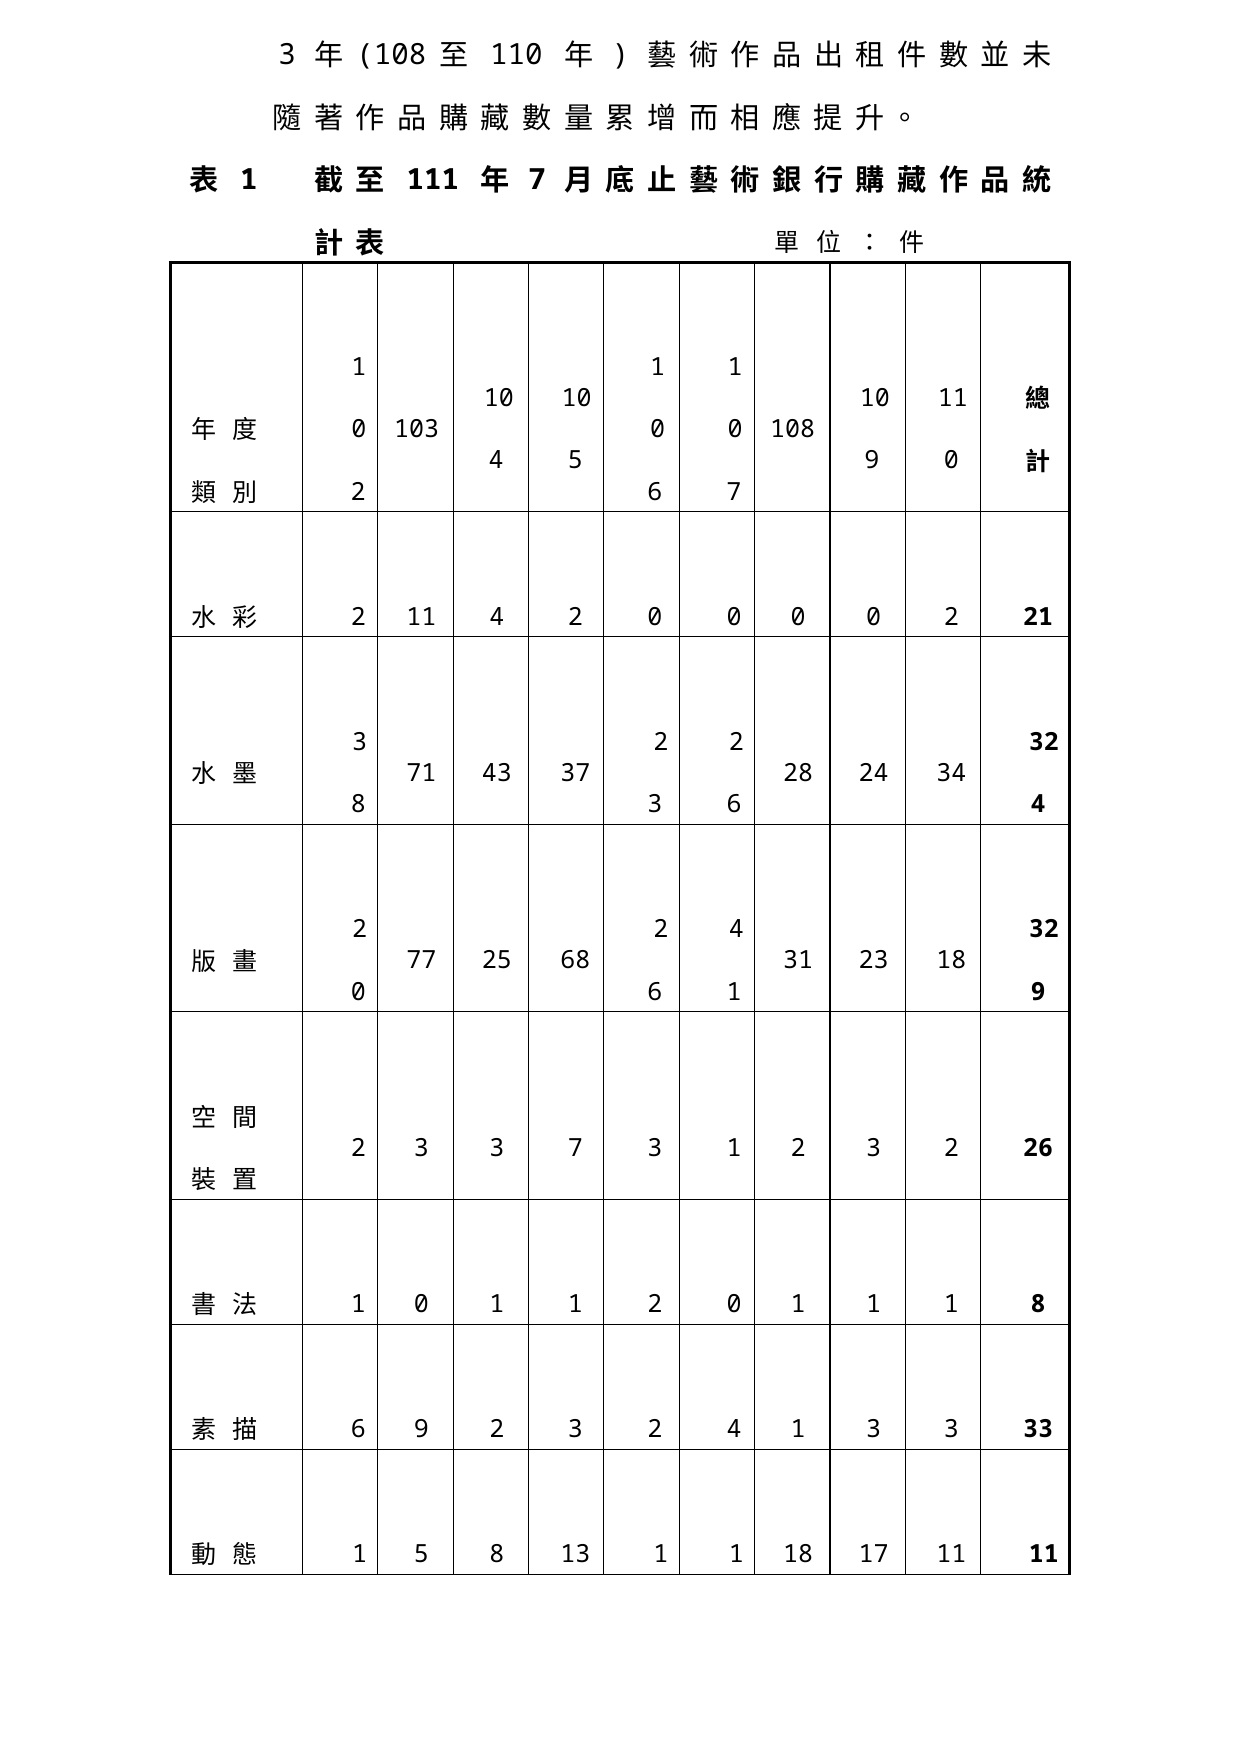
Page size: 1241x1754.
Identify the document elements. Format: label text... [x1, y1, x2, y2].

table_header 108 [755, 264, 829, 511]
table_cell 1 [529, 1200, 603, 1324]
table_cell 24 [831, 637, 905, 824]
table_cell 20 [303, 825, 377, 1011]
table_cell 33 [981, 1325, 1068, 1449]
table_cell 34 [906, 637, 980, 824]
table_cell 空間裝置 [172, 1012, 302, 1199]
table_cell 2 [755, 1012, 829, 1199]
table_header 106 [604, 264, 679, 511]
table_cell 31 [755, 825, 829, 1011]
table_cell 5 [378, 1450, 453, 1574]
table_cell 1 [303, 1200, 377, 1324]
table_cell 水彩 [172, 512, 302, 636]
table_cell 8 [981, 1200, 1068, 1324]
table_cell 2 [604, 1200, 679, 1324]
table_cell 21 [981, 512, 1068, 636]
table_cell 17 [831, 1450, 905, 1574]
text 表1 截至111年7月底止藝術銀行購藏作品統計表 單位：件 [175, 136, 1058, 261]
table_cell 37 [529, 637, 603, 824]
table_cell 2 [604, 1325, 679, 1449]
table_cell 1 [755, 1325, 829, 1449]
table_cell 3 [906, 1325, 980, 1449]
table_cell 0 [680, 512, 754, 636]
table_cell 6 [303, 1325, 377, 1449]
table_header 年度 類別 [172, 264, 302, 511]
table_cell 26 [981, 1012, 1068, 1199]
table_cell 41 [680, 825, 754, 1011]
table_cell 329 [981, 825, 1068, 1011]
table_cell 1 [831, 1200, 905, 1324]
table_cell 3 [831, 1325, 905, 1449]
table_cell 1 [604, 1450, 679, 1574]
table_cell 68 [529, 825, 603, 1011]
table_header 109 [831, 264, 905, 511]
table_cell 3 [378, 1012, 453, 1199]
table_cell 18 [755, 1450, 829, 1574]
table_cell 2 [454, 1325, 528, 1449]
table_cell 動態 [172, 1450, 302, 1574]
table_header 107 [680, 264, 754, 511]
table_cell 3 [529, 1325, 603, 1449]
table_cell 書法 [172, 1200, 302, 1324]
table_cell 2 [906, 1012, 980, 1199]
table_cell 71 [378, 637, 453, 824]
table_cell 26 [680, 637, 754, 824]
table_header 105 [529, 264, 603, 511]
table_cell 0 [680, 1200, 754, 1324]
table_cell 1 [680, 1012, 754, 1199]
table_cell 4 [680, 1325, 754, 1449]
table_cell 324 [981, 637, 1068, 824]
table_cell 1 [680, 1450, 754, 1574]
table_cell 11 [981, 1450, 1068, 1574]
table_cell 1 [906, 1200, 980, 1324]
table_cell 2 [303, 512, 377, 636]
table_cell 3 [604, 1012, 679, 1199]
text 3年(108至110年)藝術作品出租件數並未隨著作品購藏數量累增而相應提升。 [242, 11, 1058, 136]
table_cell 38 [303, 637, 377, 824]
table_cell 26 [604, 825, 679, 1011]
table_cell 1 [454, 1200, 528, 1324]
table_cell 4 [454, 512, 528, 636]
table_cell 版畫 [172, 825, 302, 1011]
table_cell 2 [303, 1012, 377, 1199]
table_cell 7 [529, 1012, 603, 1199]
table_cell 1 [755, 1200, 829, 1324]
table_cell 11 [378, 512, 453, 636]
table_cell 水墨 [172, 637, 302, 824]
table_cell 23 [604, 637, 679, 824]
table_cell 1 [303, 1450, 377, 1574]
table_header 103 [378, 264, 453, 511]
table_cell 3 [831, 1012, 905, 1199]
table_header 總計 [981, 264, 1068, 511]
table_cell 0 [831, 512, 905, 636]
table_cell 13 [529, 1450, 603, 1574]
table_cell 11 [906, 1450, 980, 1574]
table_cell 8 [454, 1450, 528, 1574]
table_cell 0 [378, 1200, 453, 1324]
table_cell 23 [831, 825, 905, 1011]
table_cell 2 [906, 512, 980, 636]
table_cell 43 [454, 637, 528, 824]
table_cell 18 [906, 825, 980, 1011]
table_header 110 [906, 264, 980, 511]
table_cell 素描 [172, 1325, 302, 1449]
table_cell 0 [604, 512, 679, 636]
table_cell 28 [755, 637, 829, 824]
table_header 104 [454, 264, 528, 511]
table_cell 9 [378, 1325, 453, 1449]
table_cell 2 [529, 512, 603, 636]
table_header 102 [303, 264, 377, 511]
table_cell 0 [755, 512, 829, 636]
table_cell 77 [378, 825, 453, 1011]
table_cell 3 [454, 1012, 528, 1199]
table_cell 25 [454, 825, 528, 1011]
